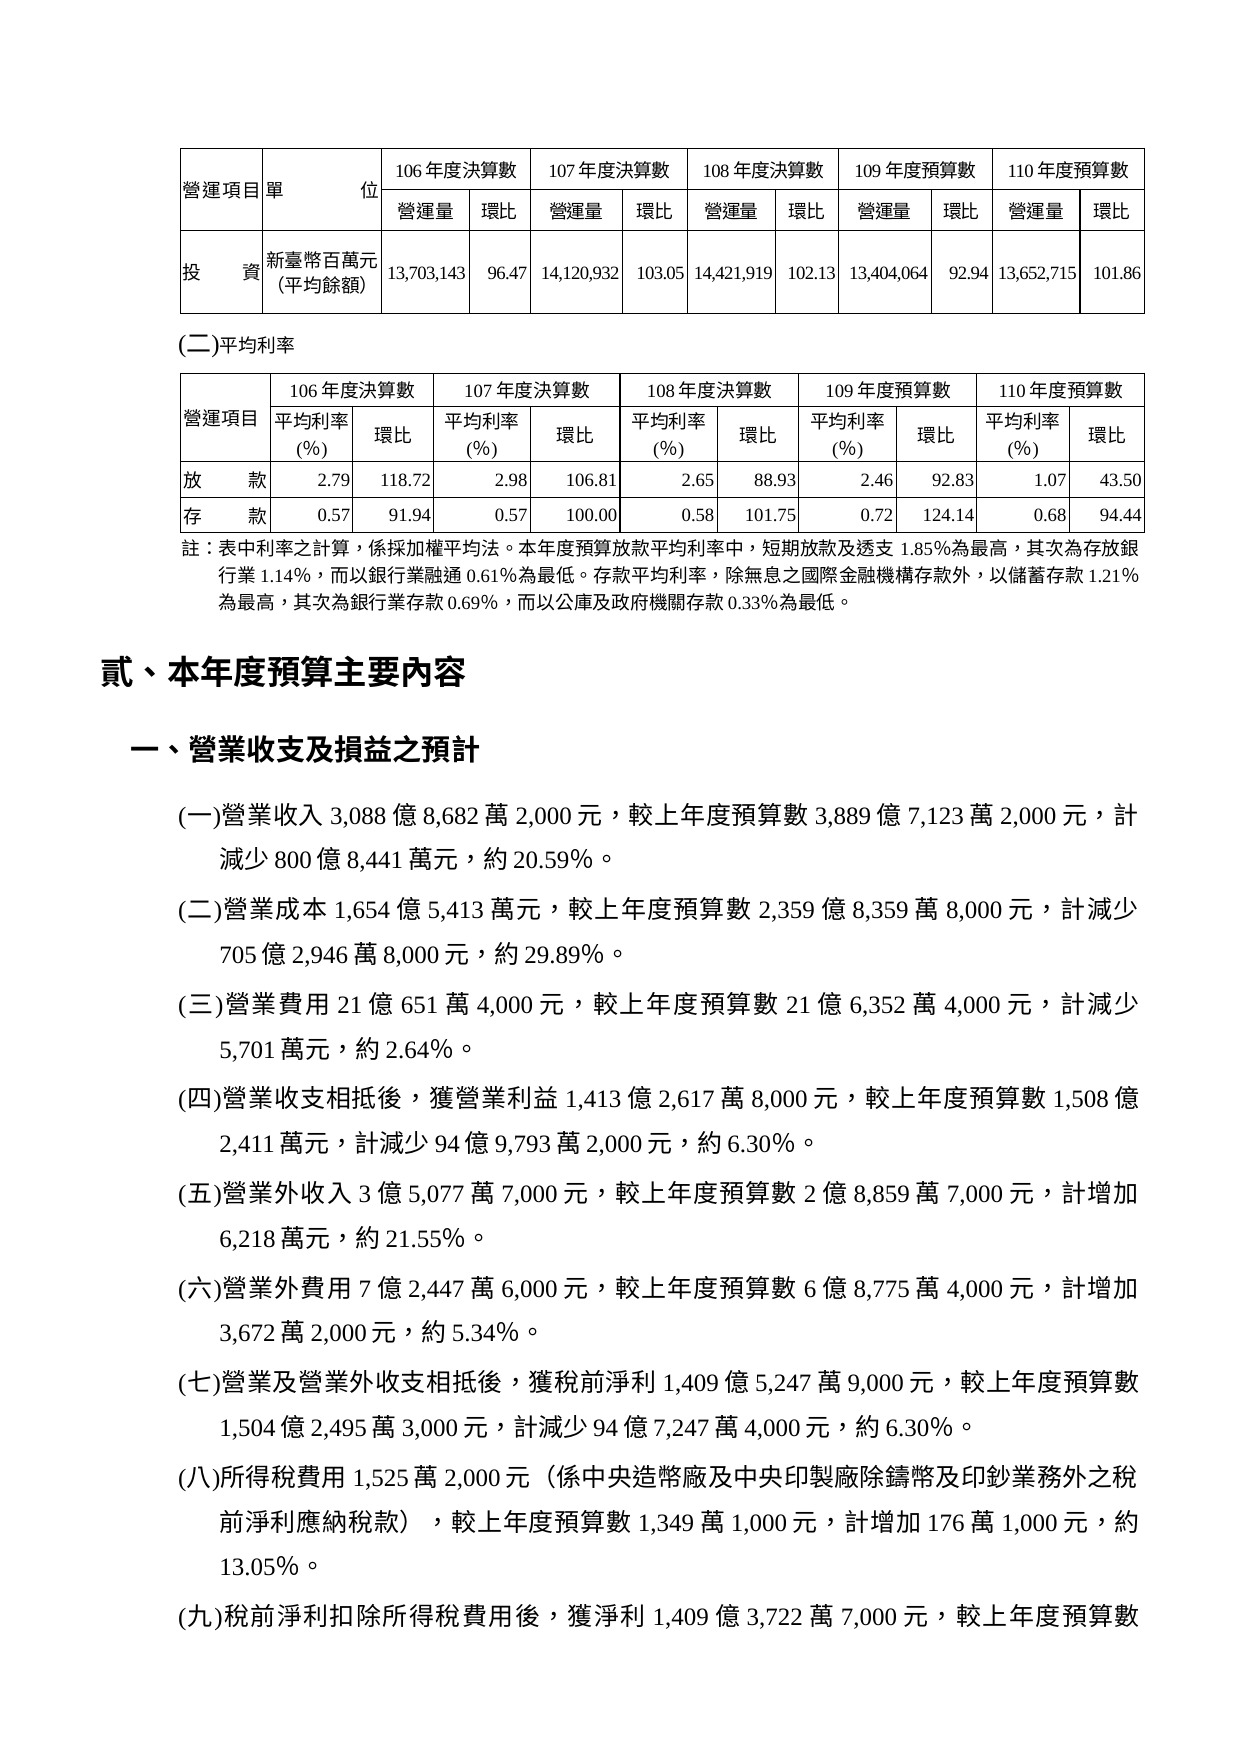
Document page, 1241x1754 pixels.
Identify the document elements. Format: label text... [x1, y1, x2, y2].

table_cell 營運量 [688, 190, 775, 230]
table_header 106年度決算數 [271, 374, 433, 406]
table_cell 0.72 [799, 498, 896, 532]
table_cell 平均利率(％) [434, 407, 530, 461]
table_cell 92.94 [932, 231, 992, 313]
table_cell 平均利率(％) [271, 407, 352, 461]
text (九)稅前淨利扣除所得稅費用後，獲淨利1,409億3,722萬7,000元，較上年度預算數 [178, 1588, 1140, 1633]
table_cell 放款 [181, 462, 270, 497]
table_cell 103.05 [623, 231, 687, 313]
table_header 營運項目 [181, 149, 262, 230]
table_cell 100.00 [531, 498, 619, 532]
table_cell 環比 [776, 190, 838, 230]
table_cell 106.81 [531, 462, 619, 497]
table_cell 環比 [623, 190, 687, 230]
table_cell 2.46 [799, 462, 896, 497]
table_header 單位 [263, 149, 381, 230]
table_cell 0.68 [977, 498, 1069, 532]
table_cell 14,421,919 [688, 231, 775, 313]
table_cell 118.72 [353, 462, 433, 497]
text (二)營業成本1,654億5,413萬元，較上年度預算數2,359億8,359萬8,000元，計減少705億2,946萬8,000元，約29.89％。 [178, 881, 1140, 971]
text (一)營業收入3,088億8,682萬2,000元，較上年度預算數3,889億7,123萬2,000元，計減少800億8,441萬元，約20.59％。 [178, 787, 1140, 876]
subtitle 貳、本年度預算主要內容 [100, 646, 1140, 694]
text (七)營業及營業外收支相抵後，獲稅前淨利1,409億5,247萬9,000元，較上年度預算數1,504億2,495萬3,000元，計減少94億7,247萬4,000元，約6.30％。 [178, 1354, 1140, 1444]
table_cell 94.44 [1070, 498, 1144, 532]
table_cell 0.57 [434, 498, 530, 532]
table_cell 0.58 [621, 498, 717, 532]
text (五)營業外收入3億5,077萬7,000元，較上年度預算數2億8,859萬7,000元，計增加6,218萬元，約21.55％。 [178, 1165, 1140, 1254]
table_cell 102.13 [776, 231, 838, 313]
table_cell 平均利率(％) [621, 407, 717, 461]
table_header 106年度決算數 [382, 149, 530, 189]
table_cell 124.14 [897, 498, 976, 532]
table_cell 環比 [1070, 407, 1144, 461]
table_cell 環比 [531, 407, 619, 461]
table_cell 96.47 [470, 231, 530, 313]
table_cell 14,120,932 [531, 231, 622, 313]
table_cell 存款 [181, 498, 270, 532]
text (四)營業收支相抵後，獲營業利益1,413億2,617萬8,000元，較上年度預算數1,508億2,411萬元，計減少94億9,793萬2,000元，約6.30％。 [178, 1070, 1140, 1160]
table_cell 投資 [181, 231, 262, 313]
table_cell 新臺幣百萬元（平均餘額） [263, 231, 381, 313]
subtitle 一、營業收支及損益之預計 [130, 723, 1140, 769]
text 註：表中利率之計算，係採加權平均法。本年度預算放款平均利率中，短期放款及透支1.85％為最高，其次為存放銀行業1.14％，而以銀行業融通0.61％為最低。存款平均利率，除無息之國際金融機構存款外，以儲蓄存款1.21％為最高，其次為銀行業存款0.69％，而以公庫及政府機關存款0.33％為最低。 [181, 533, 1140, 615]
table_cell 0.57 [271, 498, 352, 532]
table_cell 營運量 [382, 190, 469, 230]
table_header 108年度決算數 [621, 374, 798, 406]
table_cell 環比 [932, 190, 992, 230]
text (六)營業外費用7億2,447萬6,000元，較上年度預算數6億8,775萬4,000元，計增加3,672萬2,000元，約5.34％。 [178, 1259, 1140, 1349]
table_cell 平均利率(％) [977, 407, 1069, 461]
text (八)所得稅費用1,525萬2,000元（係中央造幣廠及中央印製廠除鑄幣及印鈔業務外之稅前淨利應納稅款），較上年度預算數1,349萬1,000元，計增加176萬1,000元，約13.05％。 [178, 1449, 1140, 1583]
table_cell 平均利率(％) [799, 407, 896, 461]
table_cell 43.50 [1070, 462, 1144, 497]
table_cell 2.79 [271, 462, 352, 497]
table_cell 101.86 [1081, 231, 1144, 313]
table_cell 2.98 [434, 462, 530, 497]
table_cell 環比 [470, 190, 530, 230]
table_cell 13,404,064 [839, 231, 931, 313]
table_cell 2.65 [621, 462, 717, 497]
table_cell 13,703,143 [382, 231, 469, 313]
table_header 110年度預算數 [977, 374, 1144, 406]
table_cell 環比 [897, 407, 976, 461]
table_cell 營運量 [993, 190, 1079, 230]
table_cell 101.75 [718, 498, 798, 532]
table_header 107年度決算數 [434, 374, 619, 406]
table_cell 環比 [718, 407, 798, 461]
table_header 109年度預算數 [799, 374, 976, 406]
table_cell 環比 [353, 407, 433, 461]
table_cell 營運量 [839, 190, 931, 230]
table_cell 91.94 [353, 498, 433, 532]
table_header 109年度預算數 [839, 149, 992, 189]
table_cell 92.83 [897, 462, 976, 497]
text (三)營業費用21億651萬4,000元，較上年度預算數21億6,352萬4,000元，計減少5,701萬元，約2.64％。 [178, 976, 1140, 1065]
table_cell 營運量 [531, 190, 622, 230]
table_cell 13,652,715 [993, 231, 1079, 313]
table_header 營運項目 [181, 374, 270, 461]
table_cell 1.07 [977, 462, 1069, 497]
table_header 107年度決算數 [531, 149, 687, 189]
table_header 110年度預算數 [993, 149, 1144, 189]
table_cell 環比 [1081, 190, 1144, 230]
table_cell 88.93 [718, 462, 798, 497]
table_header 108年度決算數 [688, 149, 838, 189]
text (二)平均利率 [178, 314, 1140, 360]
